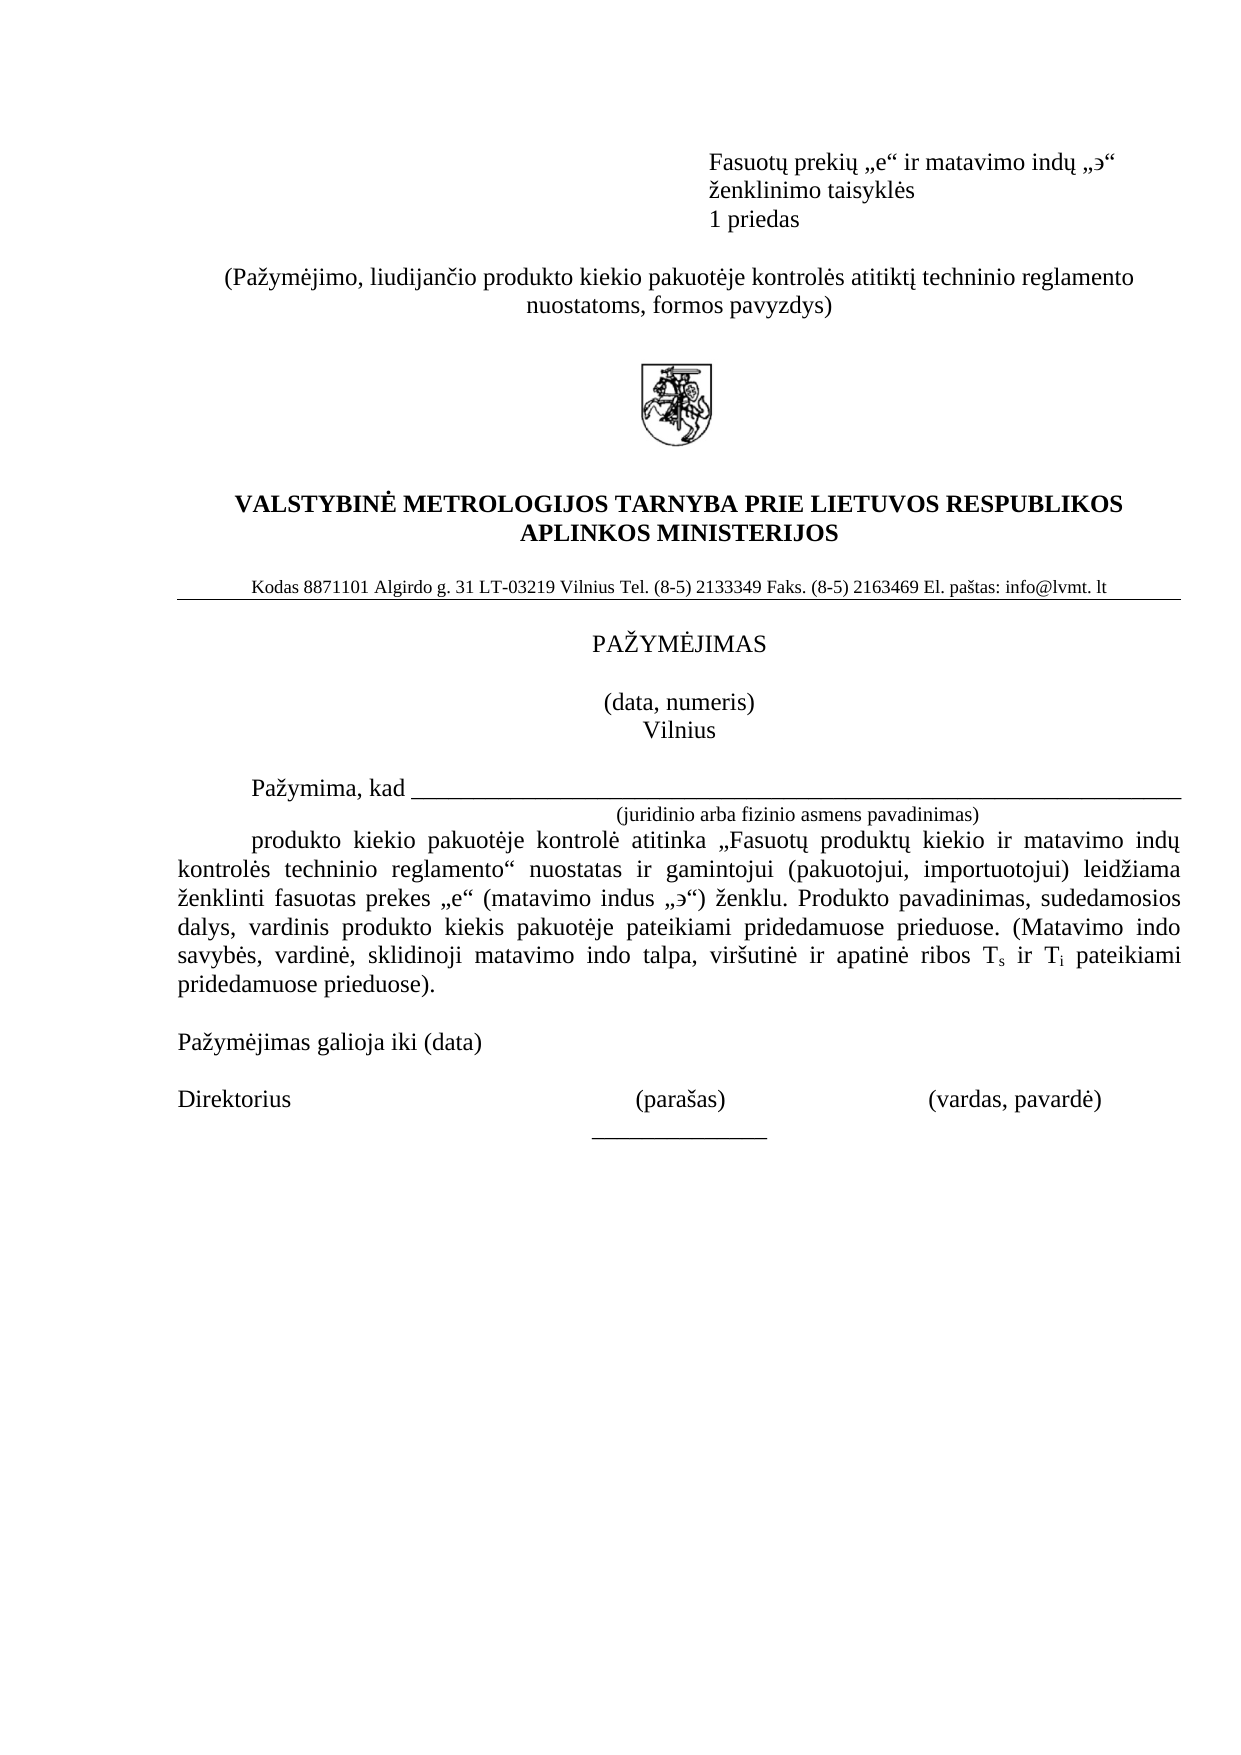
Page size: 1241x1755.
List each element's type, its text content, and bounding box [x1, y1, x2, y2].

text (Pažymėjimo, liudijančio produkto kiekio pakuotėje kontrolės atitiktį techninio reglamento nuostatoms, formos pavyzdys) [177, 262, 1181, 319]
text Direktorius (parašas) (vardas, pavardė) [177, 1084, 1181, 1113]
text Pažymėjimas galioja iki (data) [177, 1027, 1181, 1056]
text ______________ [177, 1113, 1181, 1142]
text Kodas 8871101 Algirdo g. 31 LT-03219 Vilnius Tel. (8-5) 2133349 Faks. (8-5) 2163469 El. paštas: info@lvmt. lt [177, 576, 1181, 599]
text 1 priedas [177, 204, 1181, 233]
text Pažymima, kad [177, 773, 1181, 802]
text PAŽYMĖJIMAS [177, 629, 1181, 658]
text VALSTYBINĖ METROLOGIJOS TARNYBA PRIE LIETUVOS RESPUBLIKOS APLINKOS MINISTERIJOS [177, 489, 1181, 547]
text Fasuotų prekių „e“ ir matavimo indų „'“ [177, 147, 1181, 176]
text ženklinimo taisyklės [177, 176, 1181, 204]
text produkto kiekio pakuotėje kontrolė atitinka „Fasuotų produktų kiekio ir matavimo indų kontrolės techninio reglamento“ nuostatas ir gamintojui (pakuotojui, importuotojui) leidžiama ženklinti fasuotas prekes „e“ (matavimo indus „'“) ženklu. Produkto pavadinimas, sudedamosios dalys, vardinis produkto kiekis pakuotėje pateikiami pridedamuose prieduose. (Matavimo indo savybės, vardinė, sklidinoji matavimo indo talpa, viršutinė ir apatinė ribos Ts ir Ti pateikiami pridedamuose prieduose). [177, 826, 1181, 998]
text Vilnius [177, 715, 1181, 744]
text (juridinio arba fizinio asmens pavadinimas) [177, 802, 1181, 826]
text (data, numeris) [177, 687, 1181, 715]
